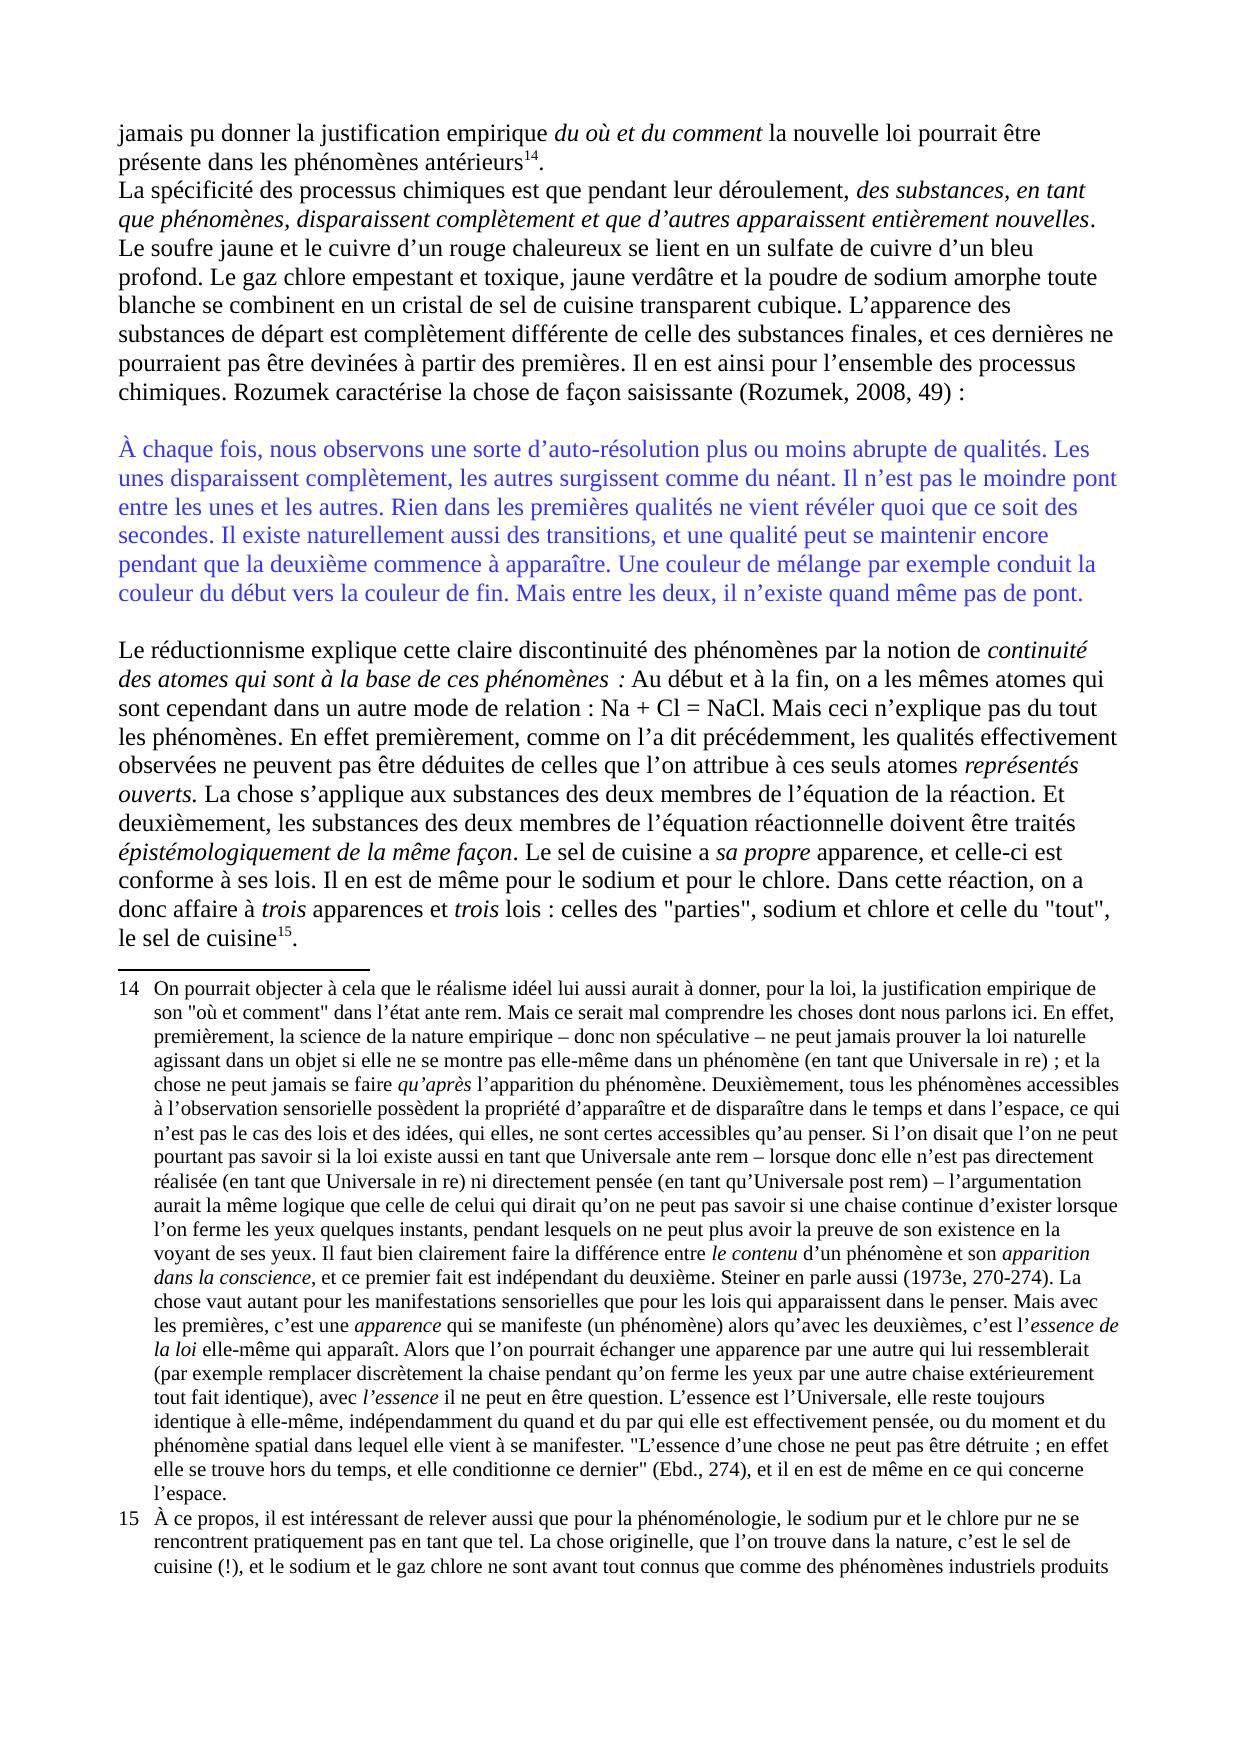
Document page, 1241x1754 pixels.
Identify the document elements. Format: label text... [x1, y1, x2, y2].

text À ce propos, il est intéressant de relever aussi que pour la phénoménologie, le sodium pur et le chlore pur ne se rencontrent pratiquement pas en tant que tel. La chose originelle, que l’on trouve dans la nature, c’est le sel de cuisine (!), et le sodium et le gaz chlore ne sont avant tout connus que comme des phénomènes industriels produits [118, 1505, 1122, 1578]
text On pourrait objecter à cela que le réalisme idéel lui aussi aurait à donner, pour la loi, la justification empirique de son "où et comment" dans l’état ante rem. Mais ce serait mal comprendre les choses dont nous parlons ici. En effet, premièrement, la science de la nature empirique – donc non spéculative – ne peut jamais prouver la loi naturelle agissant dans un objet si elle ne se montre pas elle-même dans un phénomène (en tant que Universale in re) ; et la chose ne peut jamais se faire qu’après l’apparition du phénomène. Deuxièmement, tous les phénomènes accessibles à l’observation sensorielle possèdent la propriété d’apparaître et de disparaître dans le temps et dans l’espace, ce qui n’est pas le cas des lois et des idées, qui elles, ne sont certes accessibles qu’au penser. Si l’on disait que l’on ne peut pourtant pas savoir si la loi existe aussi en tant que Universale ante rem – lorsque donc elle n’est pas directement réalisée (en tant que Universale in re) ni directement pensée (en tant qu’Universale post rem) – l’argumentation aurait la même logique que celle de celui qui dirait qu’on ne peut pas savoir si une chaise continue d’exister lorsque l’on ferme les yeux quelques instants, pendant lesquels on ne peut plus avoir la preuve de son existence en la voyant de ses yeux. Il faut bien clairement faire la différence entre le contenu d’un phénomène et son apparition dans la conscience, et ce premier fait est indépendant du deuxième. Steiner en parle aussi (1973e, 270-274). La chose vaut autant pour les manifestations sensorielles que pour les lois qui apparaissent dans le penser. Mais avec les premières, c’est une apparence qui se manifeste (un phénomène) alors qu’avec les deuxièmes, c’est l’essence de la loi elle-même qui apparaît. Alors que l’on pourrait échanger une apparence par une autre qui lui ressemblerait (par exemple remplacer discrètement la chaise pendant qu’on ferme les yeux par une autre chaise extérieurement tout fait identique), avec l’essence il ne peut en être question. L’essence est l’Universale, elle reste toujours identique à elle-même, indépendamment du quand et du par qui elle est effectivement pensée, ou du moment et du phénomène spatial dans lequel elle vient à se manifester. "L’essence d’une chose ne peut pas être détruite ; en effet elle se trouve hors du temps, et elle conditionne ce dernier" (Ebd., 274), et il en est de même en ce qui concerne l’espace. [118, 976, 1122, 1505]
text À chaque fois, nous observons une sorte d’auto-résolution plus ou moins abrupte de qualités. Les unes disparaissent complètement, les autres surgissent comme du néant. Il n’est pas le moindre pont entre les unes et les autres. Rien dans les premières qualités ne vient révéler quoi que ce soit des secondes. Il existe naturellement aussi des transitions, et une qualité peut se maintenir encore pendant que la deuxième commence à apparaître. Une couleur de mélange par exemple conduit la couleur du début vers la couleur de fin. Mais entre les deux, il n’existe quand même pas de pont. [118, 434, 1122, 607]
text Le réductionnisme explique cette claire discontinuité des phénomènes par la notion de continuité des atomes qui sont à la base de ces phénomènes : Au début et à la fin, on a les mêmes atomes qui sont cependant dans un autre mode de relation : Na + Cl = NaCl. Mais ceci n’explique pas du tout les phénomènes. En effet premièrement, comme on l’a dit précédemment, les qualités effectivement observées ne peuvent pas être déduites de celles que l’on attribue à ces seuls atomes représentés ouverts. La chose s’applique aux substances des deux membres de l’équation de la réaction. Et deuxièmement, les substances des deux membres de l’équation réactionnelle doivent être traités épistémologiquement de la même façon. Le sel de cuisine a sa propre apparence, et celle-ci est conforme à ses lois. Il en est de même pour le sodium et pour le chlore. Dans cette réaction, on a donc affaire à trois apparences et trois lois : celles des "parties", sodium et chlore et celle du "tout", le sel de cuisine. [118, 636, 1122, 952]
text La spécificité des processus chimiques est que pendant leur déroulement, des substances, en tant que phénomènes, disparaissent complètement et que d’autres apparaissent entièrement nouvelles. Le soufre jaune et le cuivre d’un rouge chaleureux se lient en un sulfate de cuivre d’un bleu profond. Le gaz chlore empestant et toxique, jaune verdâtre et la poudre de sodium amorphe toute blanche se combinent en un cristal de sel de cuisine transparent cubique. L’apparence des substances de départ est complètement différente de celle des substances finales, et ces dernières ne pourraient pas être devinées à partir des premières. Il en est ainsi pour l’ensemble des processus chimiques. Rozumek caractérise la chose de façon saisissante (Rozumek, 2008, 49) : [118, 176, 1122, 406]
text jamais pu donner la justification empirique du où et du comment la nouvelle loi pourrait être présente dans les phénomènes antérieurs. [118, 118, 1122, 176]
